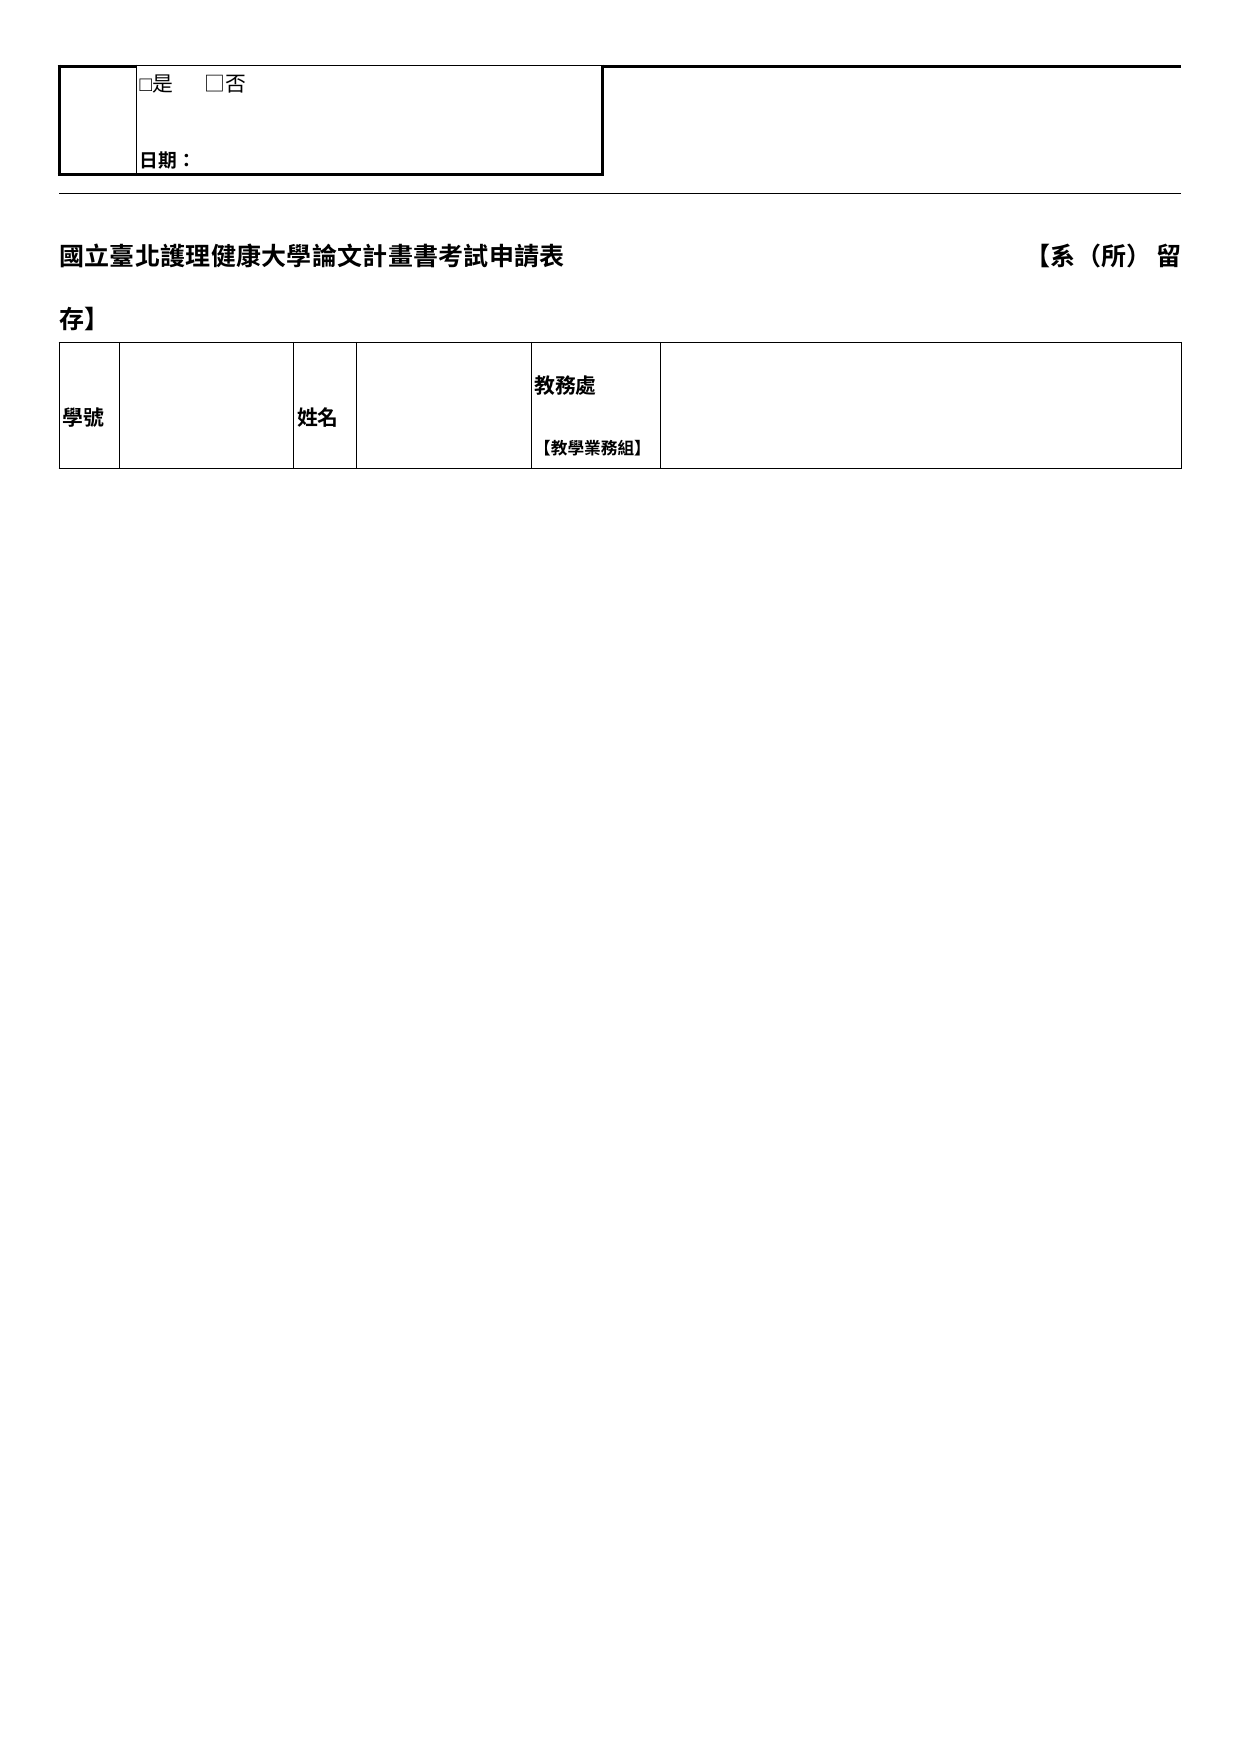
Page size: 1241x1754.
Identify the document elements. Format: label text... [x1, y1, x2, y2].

text 國立臺北護理健康大學論文計畫書考試申請表 【系（所）留存】 [59, 213, 1181, 338]
table_header 教務處 【教學業務組】 [532, 343, 660, 468]
table_header [661, 343, 1181, 468]
table_cell [61, 68, 136, 173]
table_header [357, 343, 531, 468]
table_cell [604, 68, 1181, 173]
table_cell □是 □否 日期： [137, 66, 601, 173]
table_header 學號 [60, 343, 119, 468]
table_header 姓名 [294, 343, 356, 468]
table_header [120, 343, 293, 468]
